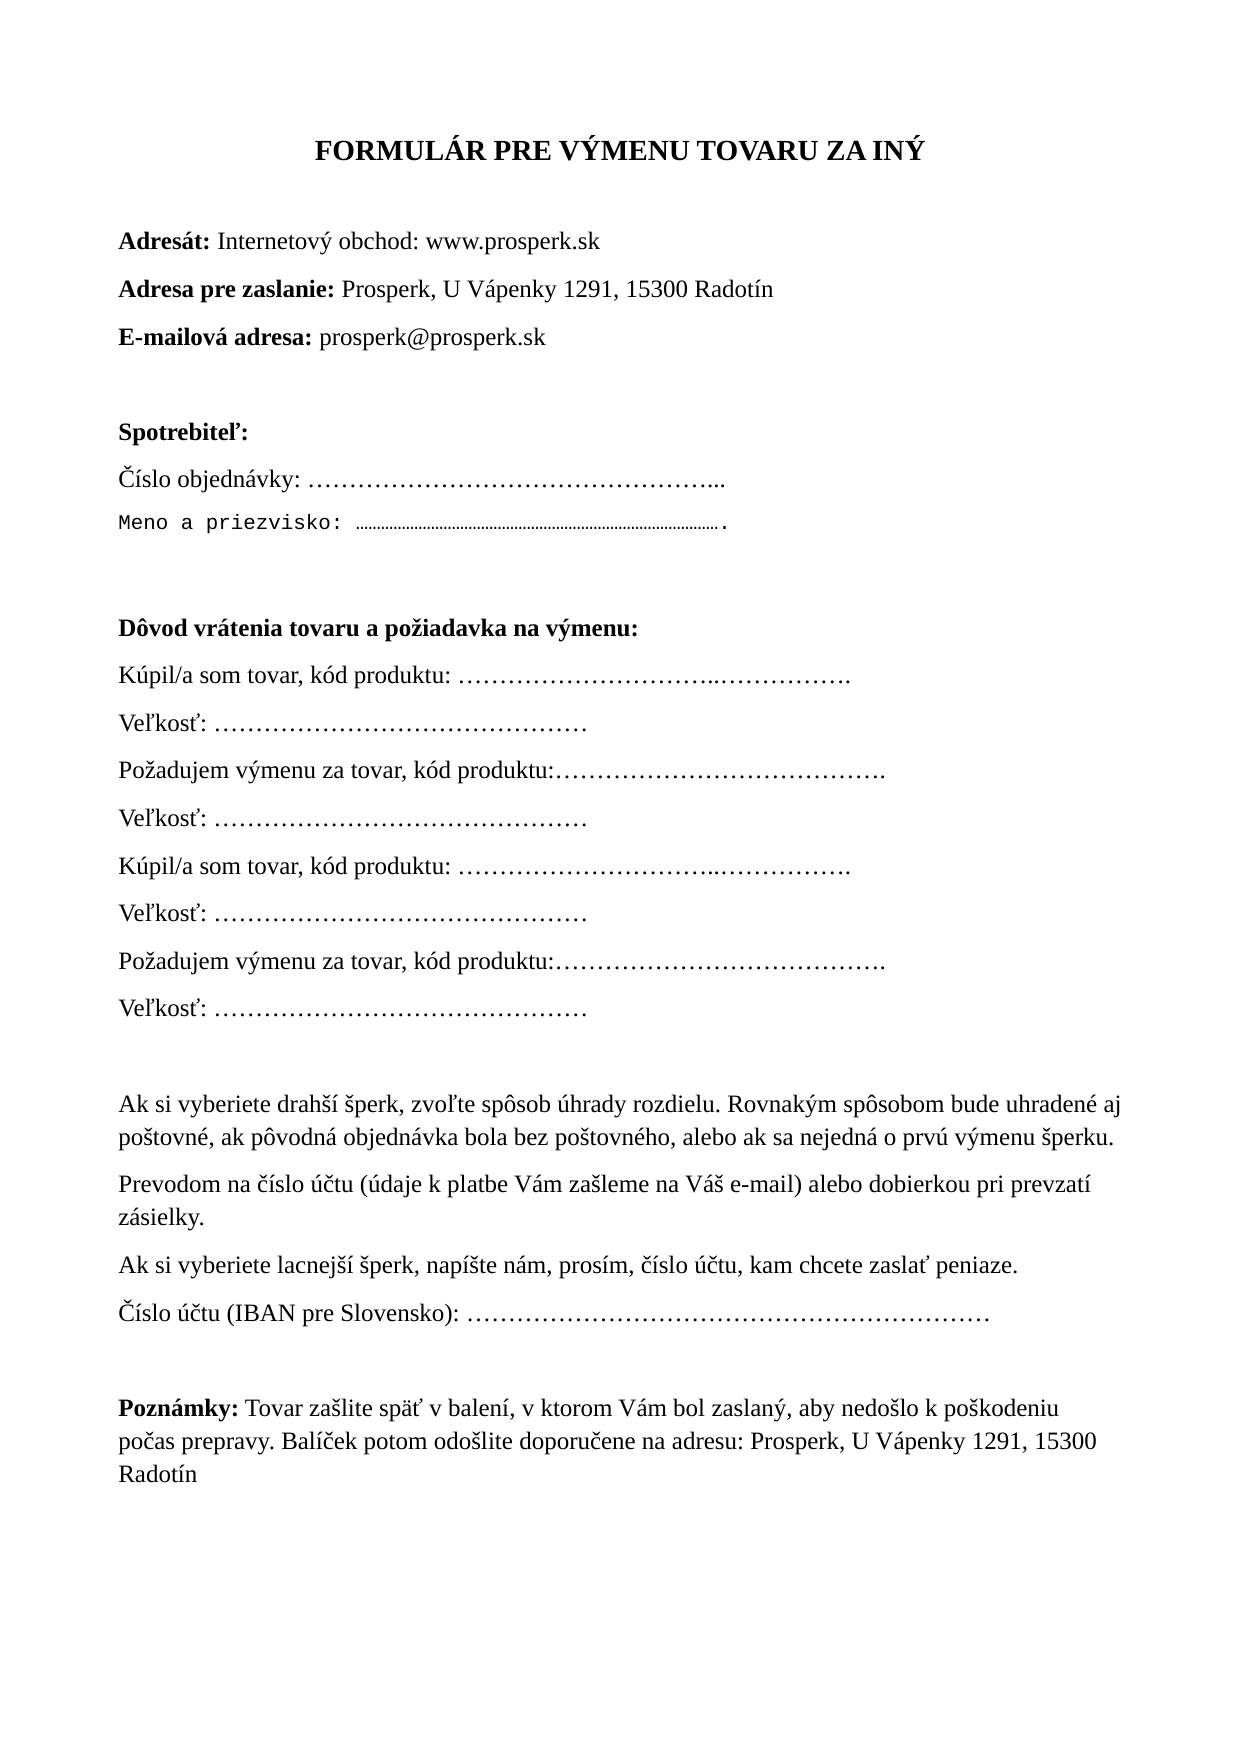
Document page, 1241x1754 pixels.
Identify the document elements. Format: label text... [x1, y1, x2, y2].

text Spotrebiteľ: [118, 417, 1122, 446]
text Požadujem výmenu za tovar, kód produktu:…………………………………. [118, 946, 1122, 975]
text Kúpil/a som tovar, kód produktu: …………………………..……………. [118, 851, 1122, 879]
text Kúpil/a som tovar, kód produktu: …………………………..……………. [118, 660, 1122, 689]
text Veľkosť: ……………………………………… [118, 993, 1122, 1022]
subtitle FORMULÁR PRE VÝMENU TOVARU ZA INÝ [118, 133, 1122, 166]
text Veľkosť: ……………………………………… [118, 898, 1122, 927]
text Prevodom na číslo účtu (údaje k platbe Vám zašleme na Váš e-mail) alebo dobierkou pri prevzatí zásielky. [118, 1169, 1122, 1231]
text Ak si vyberiete drahší šperk, zvoľte spôsob úhrady rozdielu. Rovnakým spôsobom bude uhradené aj poštovné, ak pôvodná objednávka bola bez poštovného, alebo ak sa nejedná o prvú výmenu šperku. [118, 1089, 1122, 1151]
text Adresát: Internetový obchod: www.prosperk.sk [118, 226, 1122, 255]
text Ak si vyberiete lacnejší šperk, napíšte nám, prosím, číslo účtu, kam chcete zaslať peniaze. [118, 1250, 1122, 1279]
text Poznámky: Tovar zašlite späť v balení, v ktorom Vám bol zaslaný, aby nedošlo k poškodeniu počas prepravy. Balíček potom odošlite doporučene na adresu: Prosperk, U Vápenky 1291, 15300 Radotín [118, 1393, 1122, 1488]
text Meno a priezvisko: ……………………………………………………………………………. [118, 512, 1122, 536]
text Číslo objednávky: …………………………………………... [118, 464, 1122, 493]
text E-mailová adresa: prosperk@prosperk.sk [118, 322, 1122, 350]
text Adresa pre zaslanie: Prosperk, U Vápenky 1291, 15300 Radotín [118, 274, 1122, 303]
text Číslo účtu (IBAN pre Slovensko): ……………………………………………………… [118, 1298, 1122, 1326]
text Dôvod vrátenia tovaru a požiadavka na výmenu: [118, 613, 1122, 641]
text Veľkosť: ……………………………………… [118, 803, 1122, 832]
text Veľkosť: ……………………………………… [118, 708, 1122, 737]
text Požadujem výmenu za tovar, kód produktu:…………………………………. [118, 756, 1122, 784]
